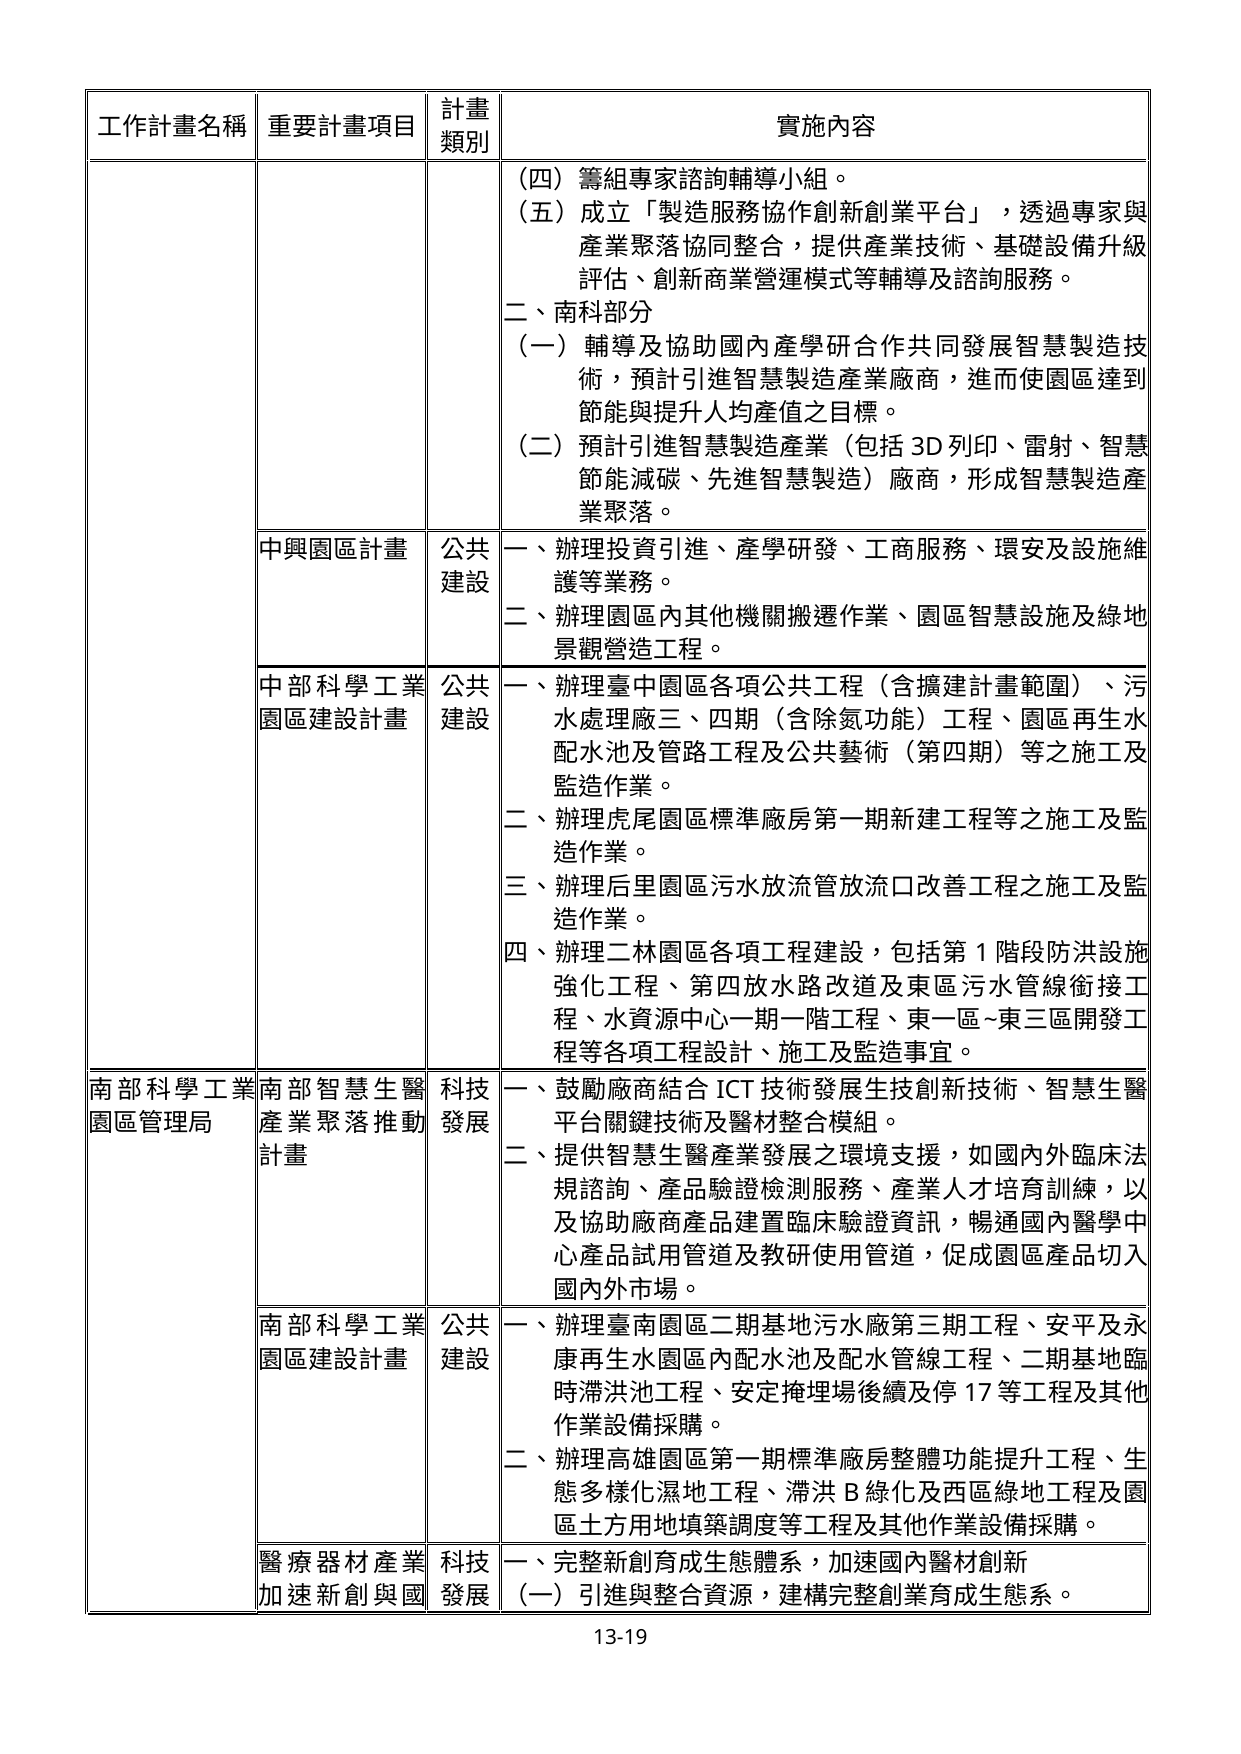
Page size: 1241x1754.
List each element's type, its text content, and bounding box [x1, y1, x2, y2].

table_cell 一、辦理投資引進、產學研發、工商服務、環安及設施維護等業務。 二、辦理園區內其他機關搬遷作業、園區智慧設施及綠地景觀營造工程。 [502, 529, 1148, 665]
table_cell 醫療器材產業加速新創與國 [256, 1545, 427, 1611]
table_cell 一、鼓勵廠商結合ICT技術發展生技創新技術、智慧生醫平台關鍵技術及醫材整合模組。 二、提供智慧生醫產業發展之環境支援，如國內外臨床法規諮詢、產品驗證檢測服務、產業人才培育訓練，以及協助廠商產品建置臨床驗證資訊，暢通國內醫學中心產品試用管道及教研使用管道，促成園區產品切入國內外市場。 [502, 1068, 1148, 1305]
table_header 重要計畫項目 [256, 92, 427, 158]
table_cell 一、完整新創育成生態體系，加速國內醫材創新 （一）引進與整合資源，建構完整創業育成生態系。 [501, 1541, 1148, 1611]
table_cell 南部科學工業園區管理局 [88, 1068, 256, 1611]
table_cell 科技發展 [427, 1545, 501, 1611]
table_cell 公共建設 [428, 1308, 499, 1541]
table_cell 公共建設 [428, 668, 499, 1068]
table_cell [88, 159, 255, 1068]
table_cell 公共建設 [428, 532, 499, 665]
table_cell 一、辦理臺南園區二期基地污水廠第三期工程、安平及永康再生水園區內配水池及配水管線工程、二期基地臨時滯洪池工程、安定掩埋場後續及停17等工程及其他作業設備採購。 二、辦理高雄園區第一期標準廠房整體功能提升工程、生態多樣化濕地工程、滯洪B綠化及西區綠地工程及園區土方用地填築調度等工程及其他作業設備採購。 [501, 1305, 1149, 1541]
table_cell [428, 162, 499, 528]
table_cell 中興園區計畫 [258, 532, 425, 665]
table_cell [258, 162, 425, 528]
table_cell 南部智慧生醫產業聚落推動計畫 [258, 1072, 425, 1305]
table_cell 一、辦理臺中園區各項公共工程（含擴建計畫範圍）、污水處理廠三、四期（含除氮功能）工程、園區再生水配水池及管路工程及公共藝術（第四期）等之施工及監造作業。 二、辦理虎尾園區標準廠房第一期新建工程等之施工及監造作業。 三、辦理后里園區污水放流管放流口改善工程之施工及監造作業。 四、辦理二林園區各項工程建設，包括第1階段防洪設施強化工程、第四放水路改道及東區污水管線銜接工程、水資源中心一期一階工程、東一區~東三區開發工程等各項工程設計、施工及監造事宜。 [502, 665, 1148, 1068]
table_cell 南部科學工業園區建設計畫 [258, 1308, 425, 1541]
table_header 實施內容 [501, 92, 1148, 158]
table_header 計畫類別 [427, 92, 501, 158]
table_header 工作計畫名稱 [88, 92, 256, 158]
table_cell 科技發展 [428, 1072, 499, 1305]
table_cell 中部科學工業園區建設計畫 [258, 668, 425, 1068]
table_cell （四）籌組專家諮詢輔導小組。 （五）成立「製造服務協作創新創業平台」，透過專家與產業聚落協同整合，提供產業技術、基礎設備升級評估、創新商業營運模式等輔導及諮詢服務。 二、南科部分 （一）輔導及協助國內產學研合作共同發展智慧製造技術，預計引進智慧製造產業廠商，進而使園區達到節能與提升人均產值之目標。 （二）預計引進智慧製造產業（包括3D列印、雷射、智慧節能減碳、先進智慧製造）廠商，形成智慧製造產業聚落。 [502, 159, 1148, 528]
